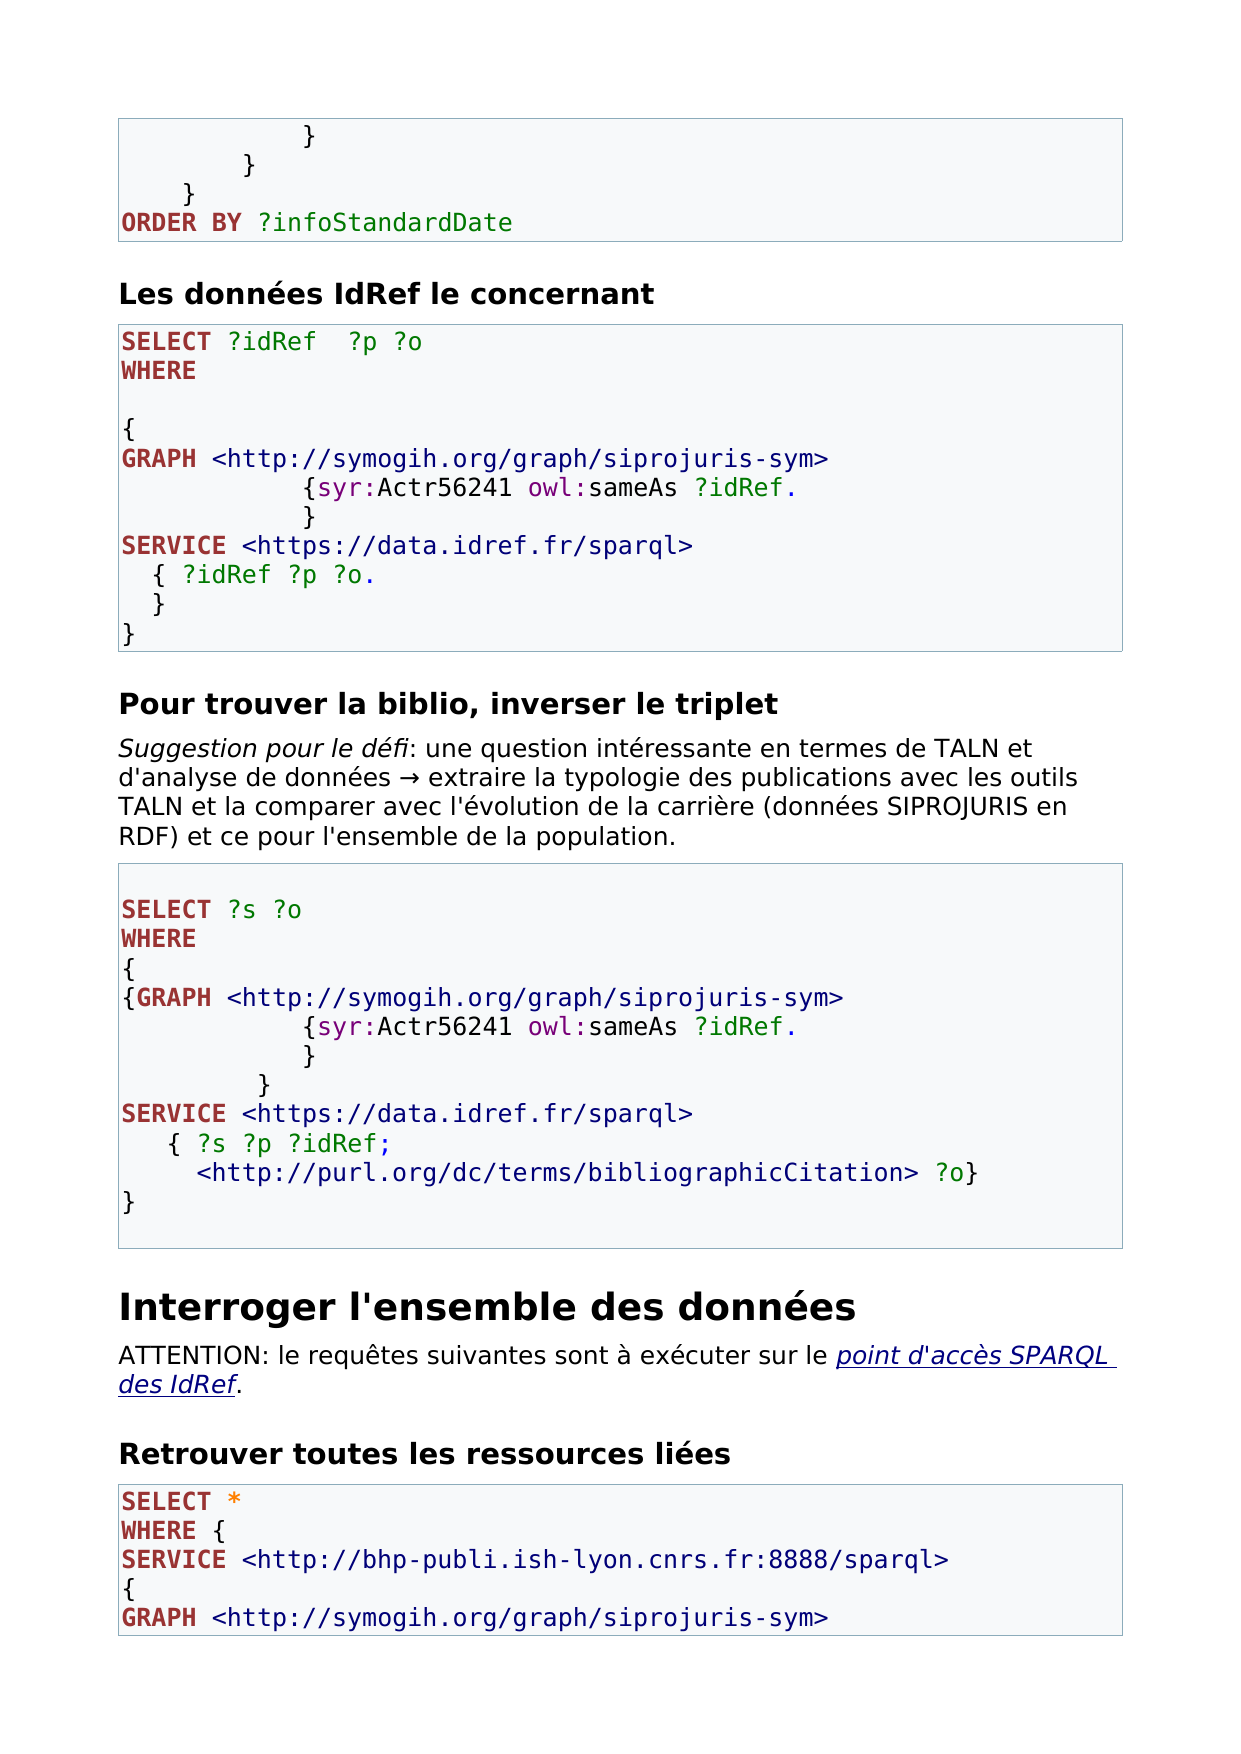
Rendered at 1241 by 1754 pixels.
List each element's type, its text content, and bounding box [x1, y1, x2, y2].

text SELECT ?idRef ?p ?o WHERE { GRAPH <http://symogih.org/graph/siprojuris-sym> {syr:Actr56241 owl:sameAs ?idRef. } SERVICE <https://data.idref.fr/sparql> { ?idRef ?p ?o. } } [119, 325, 1122, 651]
subtitle Les données IdRef le concernant [118, 278, 1122, 312]
text SELECT ?s ?o WHERE { {GRAPH <http://symogih.org/graph/siprojuris-sym> {syr:Actr56241 owl:sameAs ?idRef. } } SERVICE <https://data.idref.fr/sparql> { ?s ?p ?idRef; <http://purl.org/dc/terms/bibliographicCitation> ?o} } [119, 864, 1122, 1248]
text } } } ORDER BY ?infoStandardDate [119, 119, 1122, 241]
text Suggestion pour le défi: une question intéressante en termes de TALN et d'analyse de données → extraire la typologie des publications avec les outils TALN et la comparer avec l'évolution de la carrière (données SIPROJURIS en RDF) et ce pour l'ensemble de la population. [118, 734, 1122, 851]
subtitle Retrouver toutes les ressources liées [118, 1437, 1122, 1471]
subtitle Interroger l'ensemble des données [118, 1285, 1122, 1329]
subtitle Pour trouver la biblio, inverser le triplet [118, 688, 1122, 722]
text ATTENTION: le requêtes suivantes sont à exécuter sur le point d'accès SPARQL des IdRef. [118, 1341, 1122, 1400]
text SELECT * WHERE { SERVICE <http://bhp-publi.ish-lyon.cnrs.fr:8888/sparql> { GRAPH <http://symogih.org/graph/siprojuris-sym> [119, 1485, 1122, 1635]
